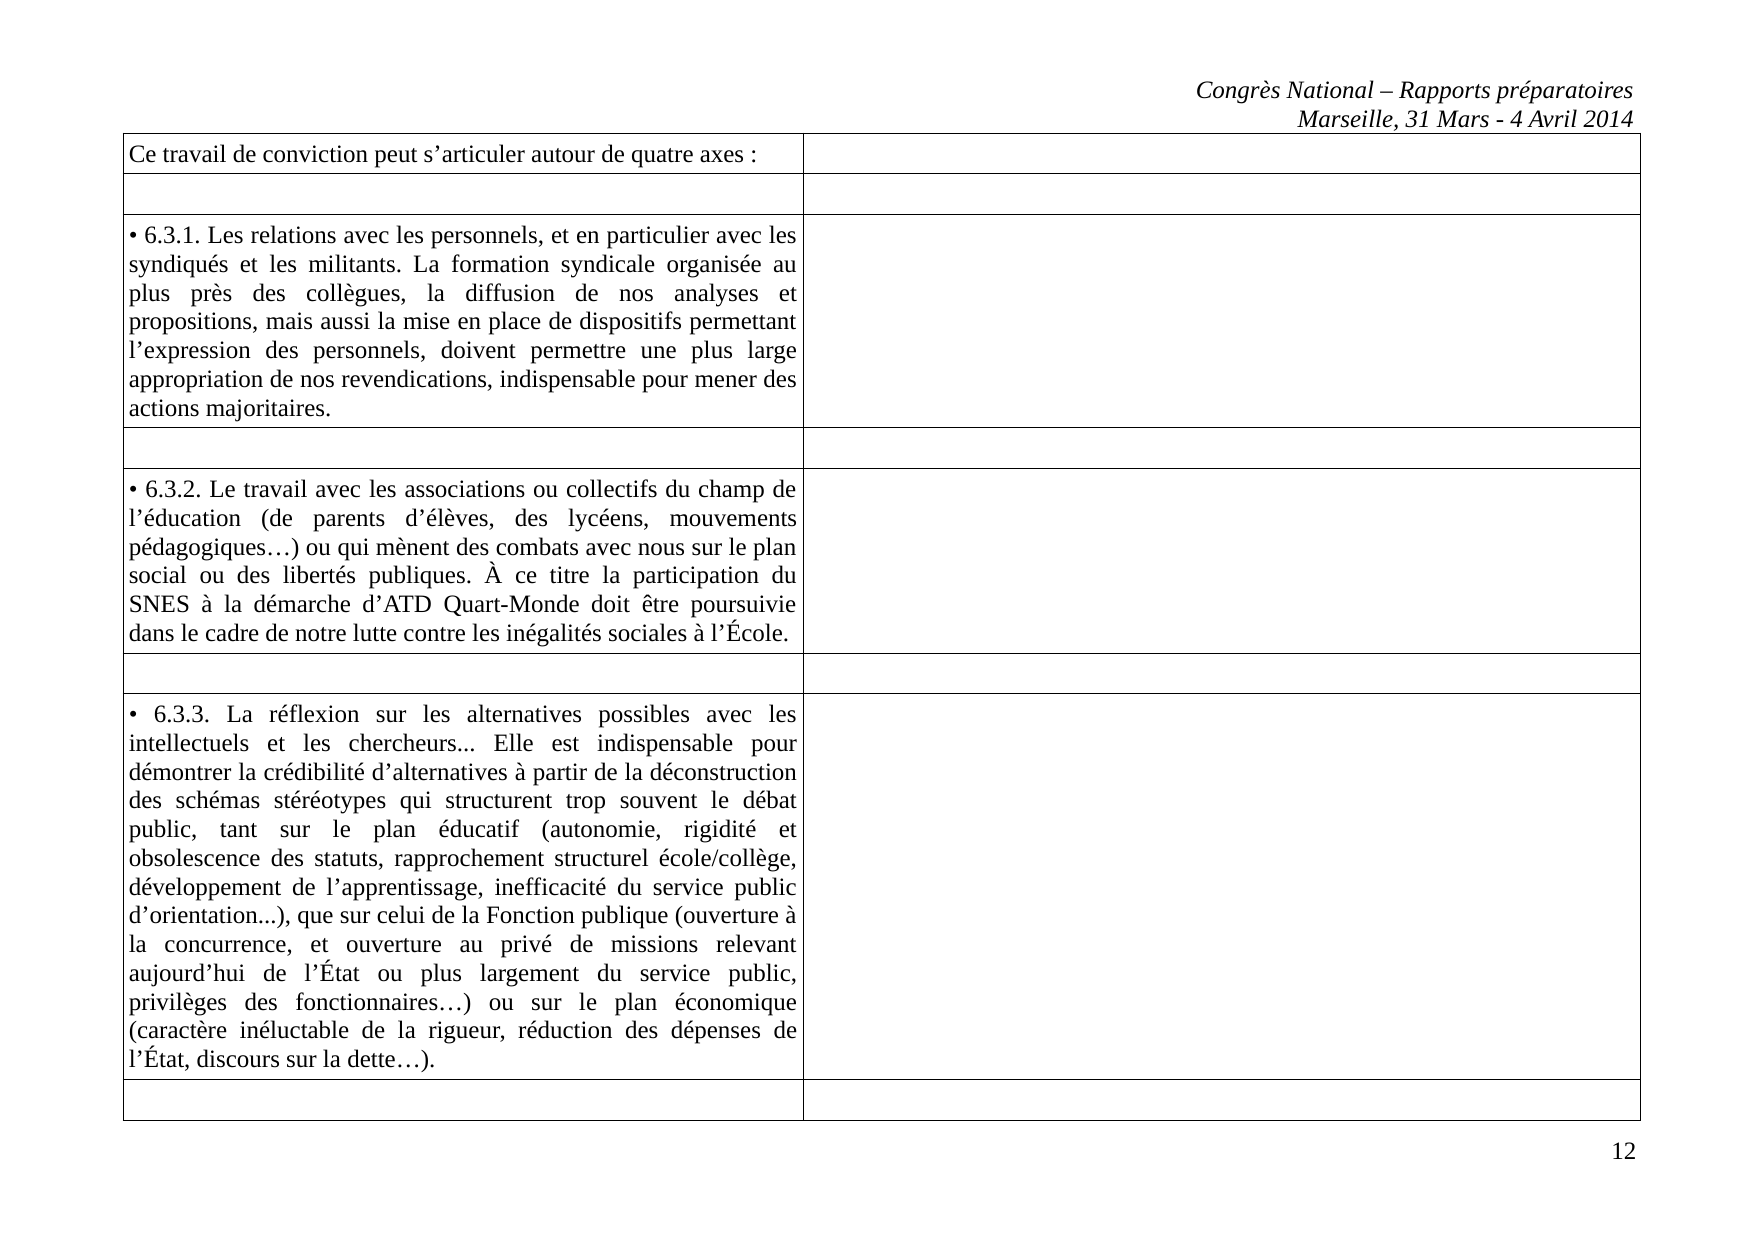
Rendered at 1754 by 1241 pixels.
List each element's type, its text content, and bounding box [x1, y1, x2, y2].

table_cell • 6.3.3. La réflexion sur les alternatives possibles avec les intellectuels et les chercheurs... Elle est indispensable pour démontrer la crédibilité d’alternatives à partir de la déconstruction des schémas stéréotypes qui structurent trop souvent le débat public, tant sur le plan éducatif (autonomie, rigidité et obsolescence des statuts, rapprochement structurel école/collège, développement de l’apprentissage, inefficacité du service public d’orientation...), que sur celui de la Fonction publique (ouverture à la concurrence, et ouverture au privé de missions relevant aujourd’hui de l’État ou plus largement du service public, privilèges des fonctionnaires…) ou sur le plan économique (caractère inéluctable de la rigueur, réduction des dépenses de l’État, discours sur la dette…). [124, 694, 803, 1079]
table_cell [804, 174, 1640, 214]
table_cell [804, 694, 1640, 1079]
table_cell • 6.3.2. Le travail avec les associations ou collectifs du champ de l’éducation (de parents d’élèves, des lycéens, mouvements pédagogiques…) ou qui mènent des combats avec nous sur le plan social ou des libertés publiques. À ce titre la participation du SNES à la démarche d’ATD Quart-Monde doit être poursuivie dans le cadre de notre lutte contre les inégalités sociales à l’École. [124, 469, 803, 652]
table_cell [804, 1080, 1640, 1119]
table_cell [804, 428, 1640, 468]
table_cell [124, 654, 803, 693]
table_cell [804, 654, 1640, 693]
table_cell [804, 134, 1640, 173]
table_cell [124, 1080, 803, 1119]
table_cell [804, 215, 1640, 427]
table_cell [124, 428, 803, 468]
table_cell • 6.3.1. Les relations avec les personnels, et en particulier avec les syndiqués et les militants. La formation syndicale organisée au plus près des collègues, la diffusion de nos analyses et propositions, mais aussi la mise en place de dispositifs permettant l’expression des personnels, doivent permettre une plus large appropriation de nos revendications, indispensable pour mener des actions majoritaires. [124, 215, 803, 427]
table_cell [124, 174, 803, 214]
table_cell Ce travail de conviction peut s’articuler autour de quatre axes : [124, 134, 803, 173]
table_cell [804, 469, 1640, 652]
